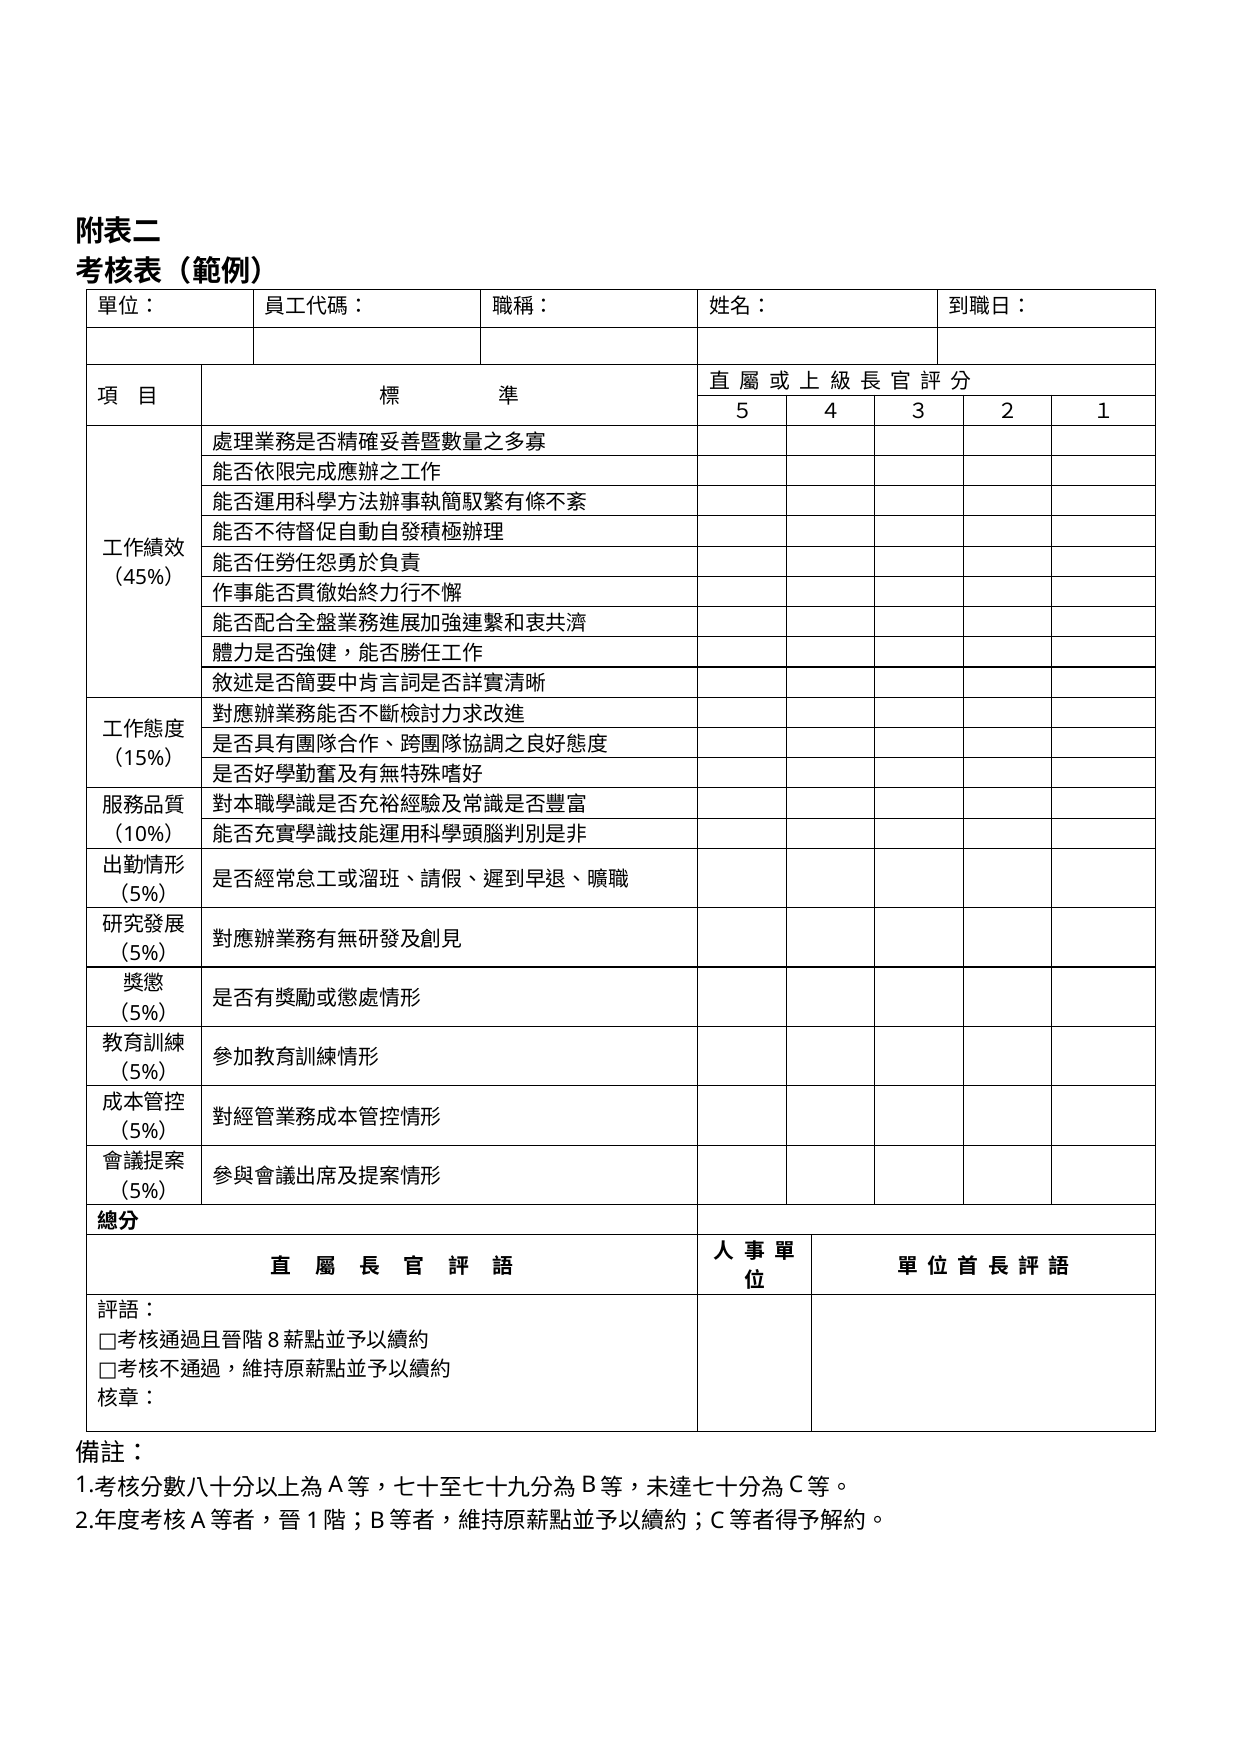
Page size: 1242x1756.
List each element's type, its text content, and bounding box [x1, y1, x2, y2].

table_cell [964, 849, 1051, 907]
table_cell 教育訓練（5%） [87, 1027, 201, 1085]
table_cell [1052, 668, 1155, 697]
table_cell [875, 698, 963, 727]
table_cell [875, 788, 963, 817]
table_cell [875, 1086, 963, 1144]
table_cell [1052, 968, 1155, 1026]
table_cell [875, 1146, 963, 1204]
table_cell [875, 819, 963, 848]
table_cell 直 屬 長 官 評 語 [87, 1235, 697, 1293]
table_cell [698, 788, 786, 817]
table_cell 成本管控（5%） [87, 1086, 201, 1144]
table_cell [787, 516, 874, 546]
table_cell 研究發展（5%） [87, 908, 201, 966]
table_cell [787, 698, 874, 727]
table_cell 工作績效（45%） [87, 426, 201, 697]
table_cell [87, 328, 253, 364]
text 附表二 [75, 207, 1167, 250]
table_cell ２ [964, 396, 1051, 425]
table_cell 評語： □考核通過且晉階8薪點並予以續約 □考核不通過，維持原薪點並予以續約 核章： [87, 1295, 697, 1431]
table_cell [787, 426, 874, 455]
table_cell [698, 668, 786, 697]
table_cell [698, 486, 786, 515]
table_cell 工作態度（15%） [87, 698, 201, 787]
table_cell ３ [875, 396, 963, 425]
table_cell [875, 908, 963, 966]
table_cell [698, 1205, 1155, 1234]
table_cell [698, 456, 786, 485]
table_cell [698, 758, 786, 787]
table_cell [964, 1086, 1051, 1144]
table_cell １ [1052, 396, 1155, 425]
table_cell [1052, 1027, 1155, 1085]
table_cell [698, 607, 786, 636]
table_cell [964, 486, 1051, 515]
table_cell [875, 968, 963, 1026]
table_cell [1052, 607, 1155, 636]
table_cell [698, 1295, 811, 1431]
table_cell [875, 607, 963, 636]
table_cell [1052, 849, 1155, 907]
subtitle 考核分數八十分以上為A等，七十至七十九分為B等，未達七十分為C等。 [75, 1468, 1167, 1502]
table_cell 會議提案（5%） [87, 1146, 201, 1204]
table_cell [787, 637, 874, 666]
table_cell [1052, 516, 1155, 546]
table_cell ４ [787, 396, 874, 425]
table_cell 參加教育訓練情形 [202, 1027, 697, 1085]
table_cell 是否有獎勵或懲處情形 [202, 968, 697, 1026]
table_cell [787, 547, 874, 576]
table_cell 總分 [87, 1205, 697, 1234]
table_cell [875, 456, 963, 485]
table_cell [787, 486, 874, 515]
table_cell [787, 968, 874, 1026]
table_cell [787, 849, 874, 907]
table_cell [1052, 758, 1155, 787]
table_cell [812, 1295, 1155, 1431]
table_cell [964, 908, 1051, 966]
table_cell [875, 577, 963, 606]
table_cell [964, 788, 1051, 817]
table_cell [964, 1146, 1051, 1204]
table_cell [938, 328, 1155, 364]
table_cell [787, 668, 874, 697]
table_cell [787, 819, 874, 848]
table_cell [964, 426, 1051, 455]
table_cell [875, 728, 963, 757]
table_header 到職日： [938, 290, 1155, 327]
table_cell [698, 426, 786, 455]
table_cell 是否具有團隊合作、跨團隊協調之良好態度 [202, 728, 697, 757]
table_cell [787, 788, 874, 817]
table_cell [964, 516, 1051, 546]
table_cell [1052, 426, 1155, 455]
table_cell [698, 577, 786, 606]
table_cell [1052, 456, 1155, 485]
table_cell 人 事 單 位 [698, 1235, 811, 1293]
table_cell 能否充實學識技能運用科學頭腦判別是非 [202, 819, 697, 848]
table_cell [964, 607, 1051, 636]
table_cell [1052, 547, 1155, 576]
table_cell [1052, 698, 1155, 727]
table_cell [875, 668, 963, 697]
table_cell 作事能否貫徹始終力行不懈 [202, 577, 697, 606]
table_cell [787, 577, 874, 606]
table_cell 能否不待督促自動自發積極辦理 [202, 516, 697, 546]
table_cell 是否好學勤奮及有無特殊嗜好 [202, 758, 697, 787]
table_cell [875, 1027, 963, 1085]
table_cell 服務品質（10%） [87, 788, 201, 848]
table_cell [964, 668, 1051, 697]
table_cell [875, 758, 963, 787]
table_cell [1052, 728, 1155, 757]
table_cell [1052, 1146, 1155, 1204]
table_cell [787, 908, 874, 966]
table_cell [698, 698, 786, 727]
table_cell 出勤情形（5%） [87, 849, 201, 907]
table_cell 項 目 [87, 365, 201, 425]
text 備註： [75, 1432, 1167, 1468]
table_cell 能否運用科學方法辦事執簡馭繁有條不紊 [202, 486, 697, 515]
table_cell [964, 698, 1051, 727]
table_cell 對本職學識是否充裕經驗及常識是否豐富 [202, 788, 697, 817]
table_header 員工代碼： [254, 290, 480, 327]
table_cell [1052, 637, 1155, 666]
table_cell [698, 637, 786, 666]
table_cell [964, 758, 1051, 787]
text 考核表（範例） [75, 250, 1167, 289]
table_cell 敘述是否簡要中肯言詞是否詳實清晰 [202, 668, 697, 697]
table_cell 獎懲 （5%） [87, 968, 201, 1026]
table_cell [698, 728, 786, 757]
text 2.年度考核A等者，晉1階；B等者，維持原薪點並予以續約；C等者得予解約。 [75, 1502, 1167, 1535]
table_cell 是否經常怠工或溜班、請假、遲到早退、曠職 [202, 849, 697, 907]
table_cell [964, 547, 1051, 576]
table_cell [964, 456, 1051, 485]
table_cell [787, 758, 874, 787]
table_cell 能否配合全盤業務進展加強連繫和衷共濟 [202, 607, 697, 636]
table_cell [254, 328, 480, 364]
table_cell [1052, 486, 1155, 515]
table_cell [698, 516, 786, 546]
table_cell 處理業務是否精確妥善暨數量之多寡 [202, 426, 697, 455]
table_cell 直 屬 或 上 級 長 官 評 分 [698, 365, 1155, 394]
table_cell [964, 819, 1051, 848]
table_cell [1052, 577, 1155, 606]
table_cell [1052, 908, 1155, 966]
table_cell 參與會議出席及提案情形 [202, 1146, 697, 1204]
table_cell [698, 849, 786, 907]
table_cell [964, 968, 1051, 1026]
table_cell [787, 456, 874, 485]
table_cell ５ [698, 396, 786, 425]
table_cell [698, 968, 786, 1026]
table_cell [787, 1146, 874, 1204]
table_header 姓名： [698, 290, 937, 327]
table_cell [875, 486, 963, 515]
table_cell 體力是否強健，能否勝任工作 [202, 637, 697, 666]
table_cell 能否任勞任怨勇於負責 [202, 547, 697, 576]
table_cell 能否依限完成應辦之工作 [202, 456, 697, 485]
table_cell 單 位 首 長 評 語 [812, 1235, 1155, 1293]
table_cell [1052, 819, 1155, 848]
table_cell [875, 516, 963, 546]
table_cell [964, 1027, 1051, 1085]
table_header 單位： [87, 290, 253, 327]
table_cell [875, 547, 963, 576]
table_header 職稱： [481, 290, 697, 327]
table_cell [875, 426, 963, 455]
table_cell [698, 819, 786, 848]
table_cell [698, 1086, 786, 1144]
table_cell [787, 728, 874, 757]
table_cell 對應辦業務能否不斷檢討力求改進 [202, 698, 697, 727]
table_cell [698, 547, 786, 576]
table_cell [481, 328, 697, 364]
table_cell [787, 1027, 874, 1085]
table_cell [875, 849, 963, 907]
table_cell [964, 637, 1051, 666]
table_cell 對經管業務成本管控情形 [202, 1086, 697, 1144]
table_cell [964, 728, 1051, 757]
table_cell [1052, 1086, 1155, 1144]
table_cell [1052, 788, 1155, 817]
table_cell [698, 908, 786, 966]
table_cell [964, 577, 1051, 606]
table_cell 標 準 [202, 365, 697, 425]
table_cell 對應辦業務有無研發及創見 [202, 908, 697, 966]
table_cell [698, 1146, 786, 1204]
table_cell [787, 607, 874, 636]
table_cell [787, 1086, 874, 1144]
table_cell [875, 637, 963, 666]
table_cell [698, 1027, 786, 1085]
table_cell [698, 328, 937, 364]
